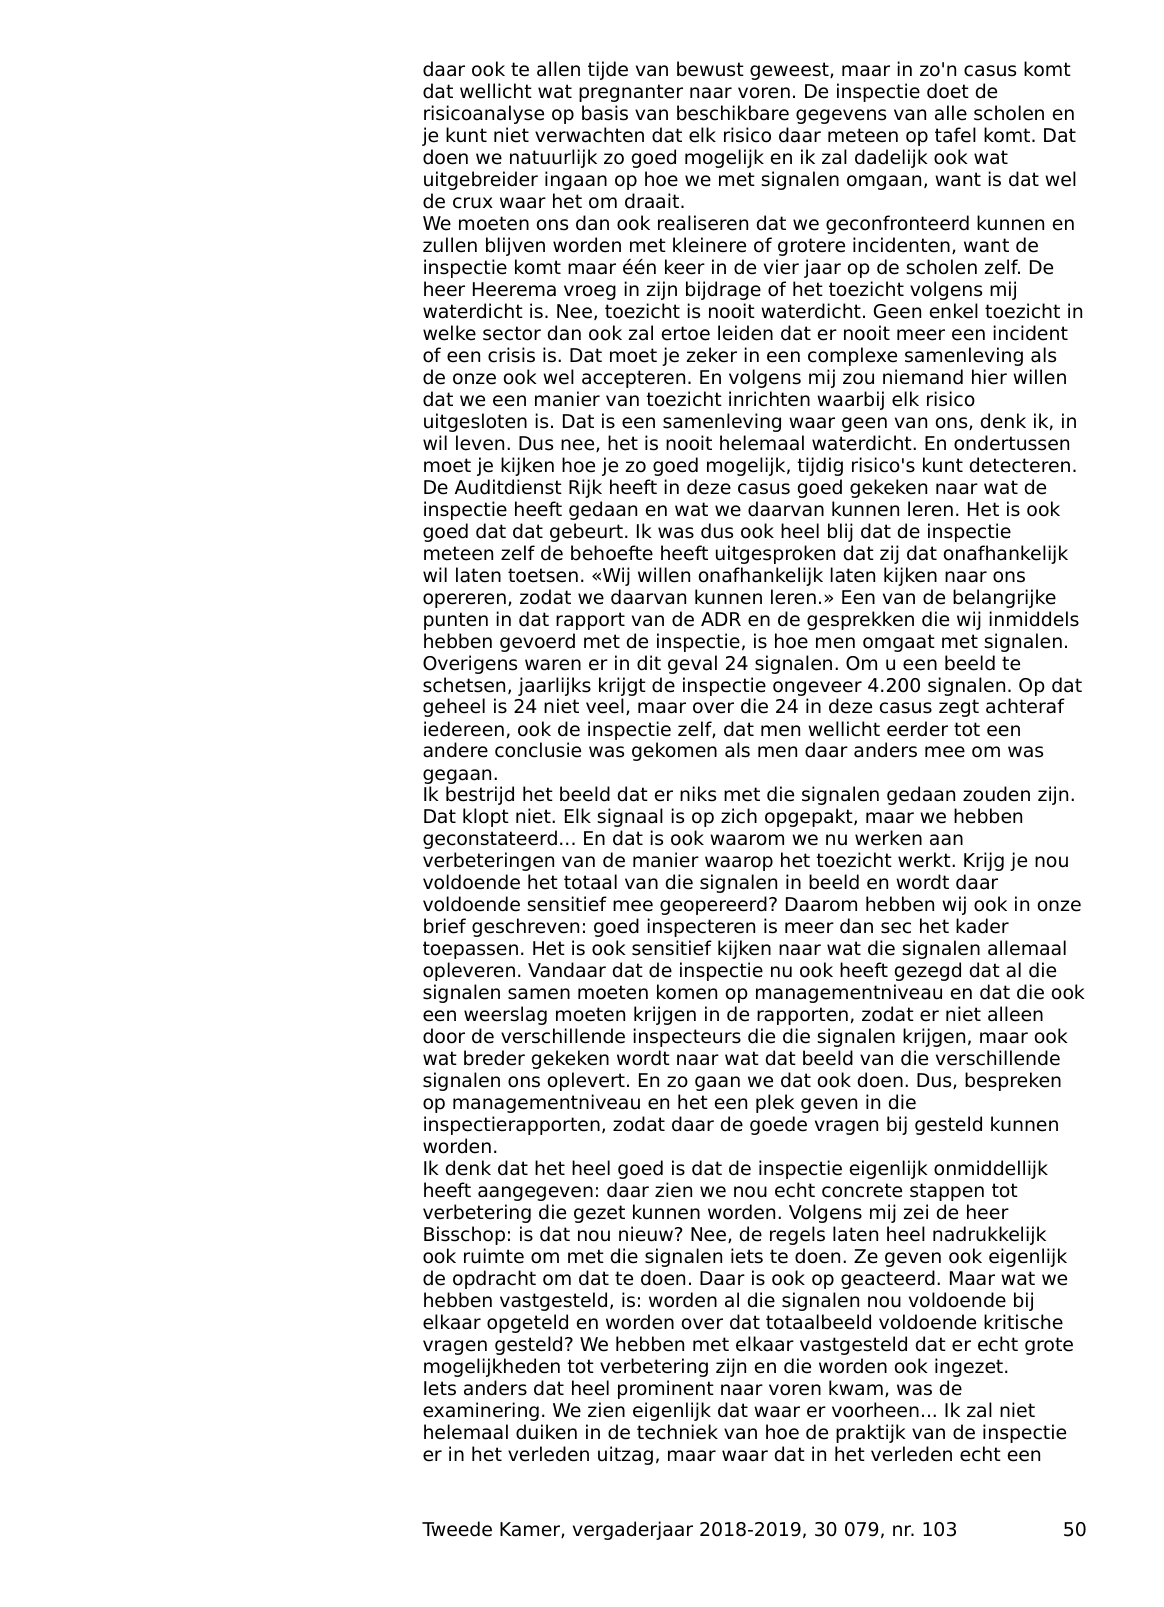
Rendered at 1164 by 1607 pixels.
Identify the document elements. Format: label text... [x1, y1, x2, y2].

text Ik bestrijd het beeld dat er niks met die signalen gedaan zouden zijn. Dat klopt niet. Elk signaal is op zich opgepakt, maar we hebben geconstateerd... En dat is ook waarom we nu werken aan verbeteringen van de manier waarop het toezicht werkt. Krijg je nou voldoende het totaal van die signalen in beeld en wordt daar voldoende sensitief mee geopereerd? Daarom hebben wij ook in onze brief geschreven: goed inspecteren is meer dan sec het kader toepassen. Het is ook sensitief kijken naar wat die signalen allemaal opleveren. Vandaar dat de inspectie nu ook heeft gezegd dat al die signalen samen moeten komen op managementniveau en dat die ook een weerslag moeten krijgen in de rapporten, zodat er niet alleen door de verschillende inspecteurs die die signalen krijgen, maar ook wat breder gekeken wordt naar wat dat beeld van die verschillende signalen ons oplevert. En zo gaan we dat ook doen. Dus, bespreken op managementniveau en het een plek geven in die inspectierapporten, zodat daar de goede vragen bij gesteld kunnen worden. [422, 784, 1087, 1158]
text We moeten ons dan ook realiseren dat we geconfronteerd kunnen en zullen blijven worden met kleinere of grotere incidenten, want de inspectie komt maar één keer in de vier jaar op de scholen zelf. De heer Heerema vroeg in zijn bijdrage of het toezicht volgens mij waterdicht is. Nee, toezicht is nooit waterdicht. Geen enkel toezicht in welke sector dan ook zal ertoe leiden dat er nooit meer een incident of een crisis is. Dat moet je zeker in een complexe samenleving als de onze ook wel accepteren. En volgens mij zou niemand hier willen dat we een manier van toezicht inrichten waarbij elk risico uitgesloten is. Dat is een samenleving waar geen van ons, denk ik, in wil leven. Dus nee, het is nooit helemaal waterdicht. En ondertussen moet je kijken hoe je zo goed mogelijk, tijdig risico's kunt detecteren. [422, 213, 1087, 477]
text Ik denk dat het heel goed is dat de inspectie eigenlijk onmiddellijk heeft aangegeven: daar zien we nou echt concrete stappen tot verbetering die gezet kunnen worden. Volgens mij zei de heer Bisschop: is dat nou nieuw? Nee, de regels laten heel nadrukkelijk ook ruimte om met die signalen iets te doen. Ze geven ook eigenlijk de opdracht om dat te doen. Daar is ook op geacteerd. Maar wat we hebben vastgesteld, is: worden al die signalen nou voldoende bij elkaar opgeteld en worden over dat totaalbeeld voldoende kritische vragen gesteld? We hebben met elkaar vastgesteld dat er echt grote mogelijkheden tot verbetering zijn en die worden ook ingezet. [422, 1158, 1087, 1378]
text Iets anders dat heel prominent naar voren kwam, was de examinering. We zien eigenlijk dat waar er voorheen... Ik zal niet helemaal duiken in de techniek van hoe de praktijk van de inspectie er in het verleden uitzag, maar waar dat in het verleden echt een [422, 1378, 1087, 1466]
text De Auditdienst Rijk heeft in deze casus goed gekeken naar wat de inspectie heeft gedaan en wat we daarvan kunnen leren. Het is ook goed dat dat gebeurt. Ik was dus ook heel blij dat de inspectie meteen zelf de behoefte heeft uitgesproken dat zij dat onafhankelijk wil laten toetsen. «Wij willen onafhankelijk laten kijken naar ons opereren, zodat we daarvan kunnen leren.» Een van de belangrijke punten in dat rapport van de ADR en de gesprekken die wij inmiddels hebben gevoerd met de inspectie, is hoe men omgaat met signalen. Overigens waren er in dit geval 24 signalen. Om u een beeld te schetsen, jaarlijks krijgt de inspectie ongeveer 4.200 signalen. Op dat geheel is 24 niet veel, maar over die 24 in deze casus zegt achteraf iedereen, ook de inspectie zelf, dat men wellicht eerder tot een andere conclusie was gekomen als men daar anders mee om was gegaan. [422, 477, 1087, 784]
text daar ook te allen tijde van bewust geweest, maar in zo'n casus komt dat wellicht wat pregnanter naar voren. De inspectie doet de risicoanalyse op basis van beschikbare gegevens van alle scholen en je kunt niet verwachten dat elk risico daar meteen op tafel komt. Dat doen we natuurlijk zo goed mogelijk en ik zal dadelijk ook wat uitgebreider ingaan op hoe we met signalen omgaan, want is dat wel de crux waar het om draait. [422, 59, 1087, 213]
